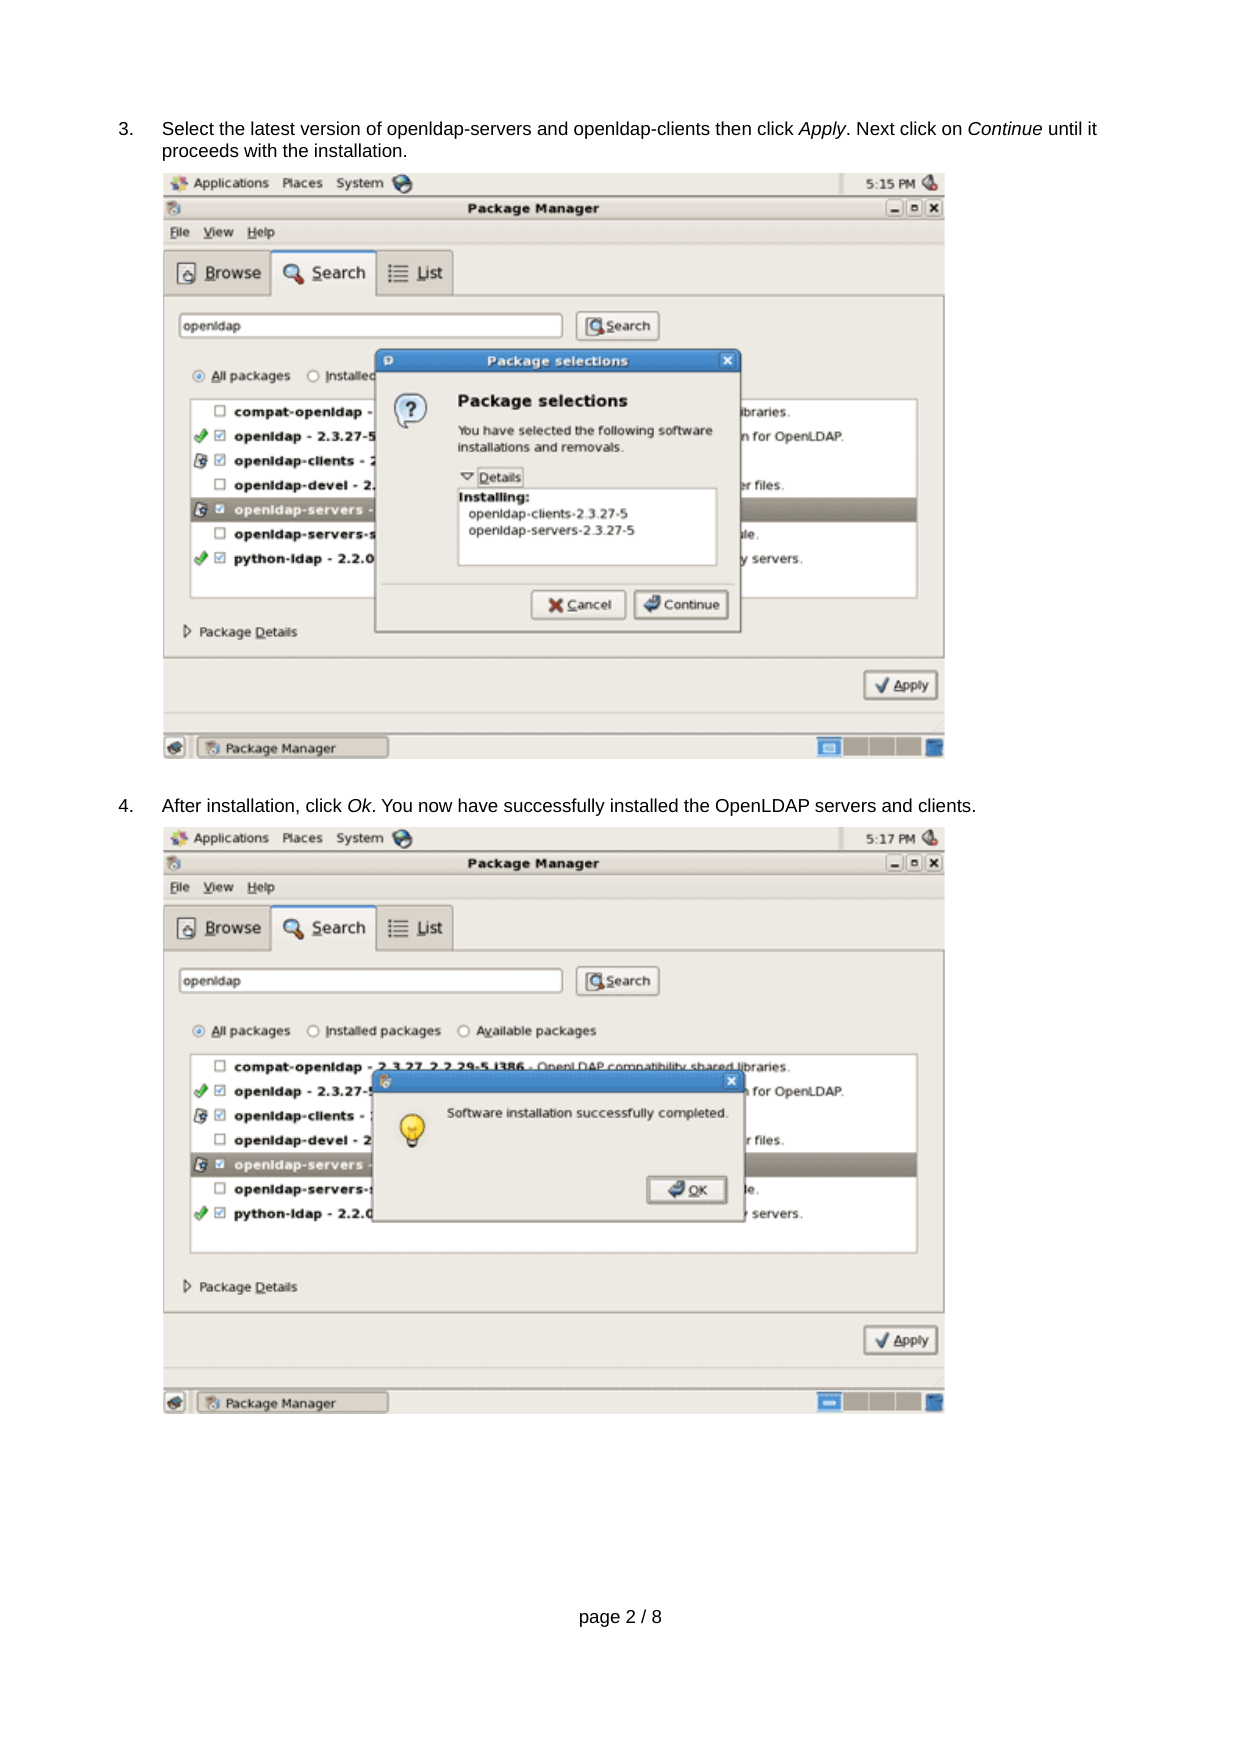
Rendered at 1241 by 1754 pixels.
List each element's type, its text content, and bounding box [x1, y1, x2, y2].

picture [163, 173, 945, 759]
text 4. After installation, click Ok. You now have successfully installed the OpenLDAP servers and clients. [118, 794, 1122, 816]
text 3. Select the latest version of openldap-servers and openldap-clients then click Apply. Next click on Continue until it proceeds with the installation. [118, 118, 1122, 161]
picture [163, 827, 945, 1414]
